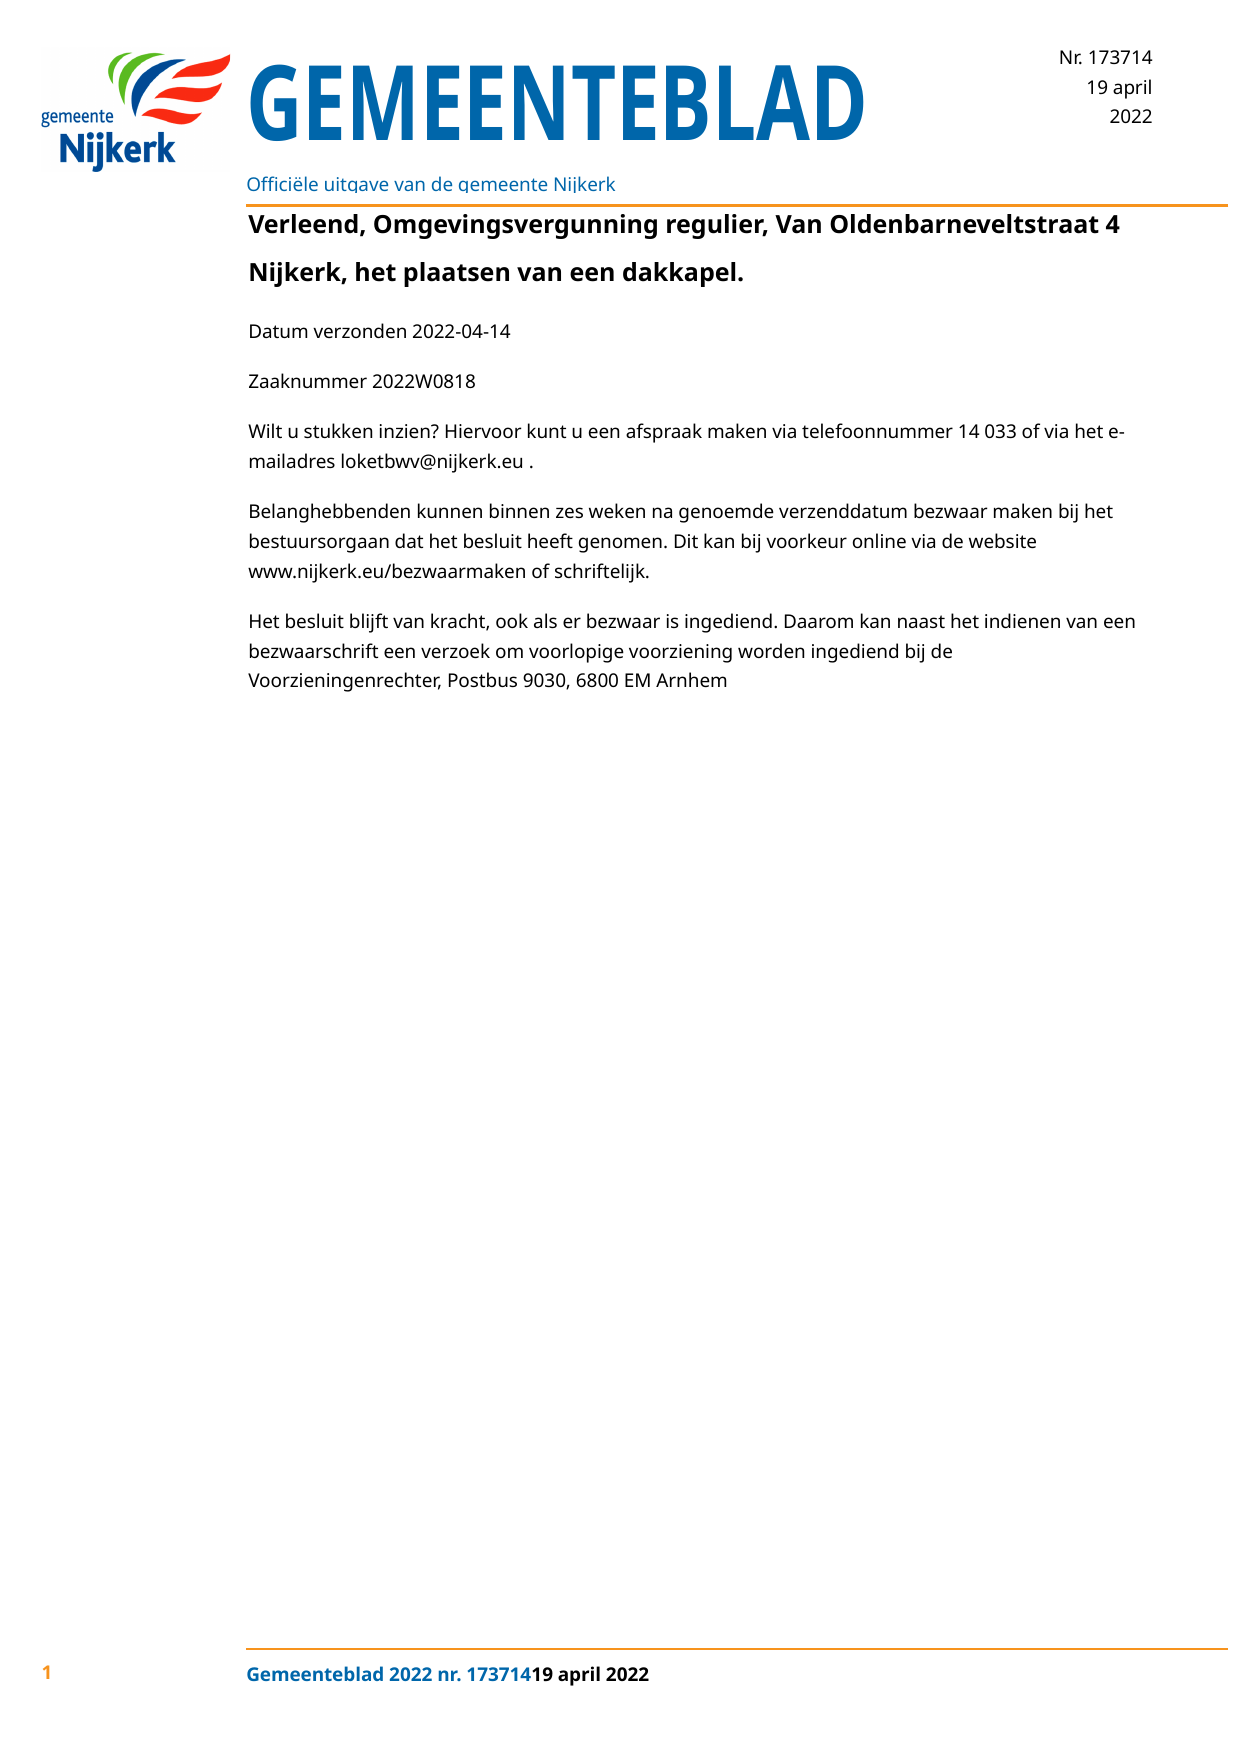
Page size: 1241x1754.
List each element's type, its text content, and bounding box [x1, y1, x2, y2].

text Datum verzonden 2022-04-14 [248, 318, 1152, 344]
text Verleend, Omgevingsvergunning regulier, Van Oldenbarneveltstraat 4 Nijkerk, het plaatsen van een dakkapel. [248, 207, 1152, 288]
text Belanghebbenden kunnen binnen zes weken na genoemde verzenddatum bezwaar maken bij het bestuursorgaan dat het besluit heeft genomen. Dit kan bij voorkeur online via de website www.nijkerk.eu/bezwaarmaken of schriftelijk. [248, 499, 1152, 584]
text Het besluit blijft van kracht, ook als er bezwaar is ingediend. Daarom kan naast het indienen van een bezwaarschrift een verzoek om voorlopige voorziening worden ingediend bij de Voorzieningenrechter, Postbus 9030, 6800 EM Arnhem [248, 608, 1152, 693]
picture [41, 47, 231, 172]
text Zaaknummer 2022W0818 [248, 368, 1152, 394]
text Wilt u stukken inzien? Hiervoor kunt u een afspraak maken via telefoonnummer 14 033 of via het e-mailadres loketbwv@nijkerk.eu . [248, 419, 1152, 474]
